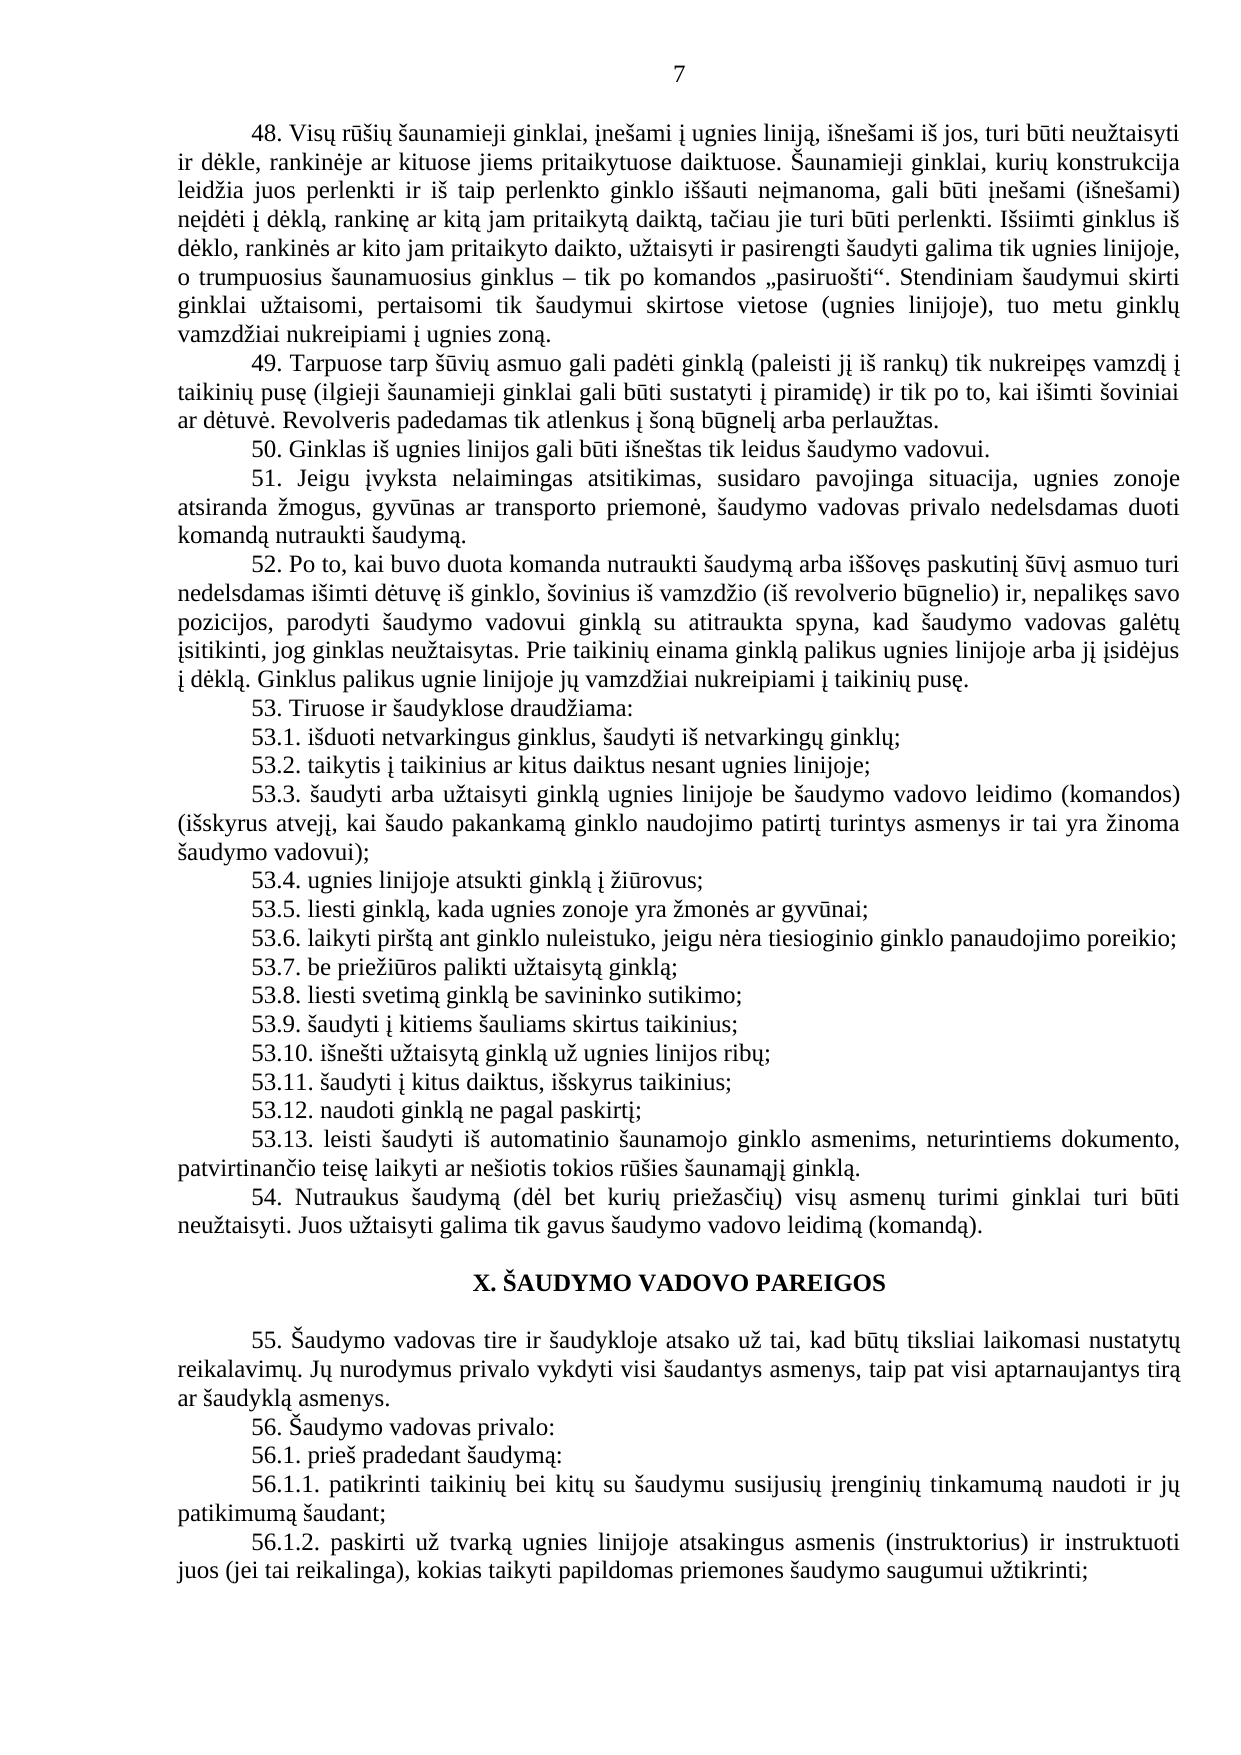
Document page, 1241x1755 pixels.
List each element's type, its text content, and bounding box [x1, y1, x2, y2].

text 53.10. išnešti užtaisytą ginklą už ugnies linijos ribų; [177, 1038, 1181, 1067]
text 56.1.2. paskirti už tvarką ugnies linijoje atsakingus asmenis (instruktorius) ir instruktuoti juos (jei tai reikalinga), kokias taikyti papildomas priemones šaudymo saugumui užtikrinti; [177, 1527, 1181, 1584]
text 56.1.1. patikrinti taikinių bei kitų su šaudymu susijusių įrenginių tinkamumą naudoti ir jų patikimumą šaudant; [177, 1469, 1181, 1527]
text 50. Ginklas iš ugnies linijos gali būti išneštas tik leidus šaudymo vadovui. [177, 434, 1181, 463]
text X. ŠAUDYMO VADOVO PAREIGOS [177, 1268, 1181, 1297]
text 52. Po to, kai buvo duota komanda nutraukti šaudymą arba iššovęs paskutinį šūvį asmuo turi nedelsdamas išimti dėtuvę iš ginklo, šovinius iš vamzdžio (iš revolverio būgnelio) ir, nepalikęs savo pozicijos, parodyti šaudymo vadovui ginklą su atitraukta spyna, kad šaudymo vadovas galėtų įsitikinti, jog ginklas neužtaisytas. Prie taikinių einama ginklą palikus ugnies linijoje arba jį įsidėjus į dėklą. Ginklus palikus ugnie linijoje jų vamzdžiai nukreipiami į taikinių pusę. [177, 549, 1181, 693]
text 53.8. liesti svetimą ginklą be savininko sutikimo; [177, 981, 1181, 1009]
text 51. Jeigu įvyksta nelaimingas atsitikimas, susidaro pavojinga situacija, ugnies zonoje atsiranda žmogus, gyvūnas ar transporto priemonė, šaudymo vadovas privalo nedelsdamas duoti komandą nutraukti šaudymą. [177, 463, 1181, 549]
text 53.1. išduoti netvarkingus ginklus, šaudyti iš netvarkingų ginklų; [177, 722, 1181, 751]
text 53. Tiruose ir šaudyklose draudžiama: [177, 693, 1181, 722]
text 53.9. šaudyti į kitiems šauliams skirtus taikinius; [177, 1009, 1181, 1038]
text 56.1. prieš pradedant šaudymą: [177, 1441, 1181, 1469]
text 53.4. ugnies linijoje atsukti ginklą į žiūrovus; [177, 866, 1181, 894]
text 49. Tarpuose tarp šūvių asmuo gali padėti ginklą (paleisti jį iš rankų) tik nukreipęs vamzdį į taikinių pusę (ilgieji šaunamieji ginklai gali būti sustatyti į piramidę) ir tik po to, kai išimti šoviniai ar dėtuvė. Revolveris padedamas tik atlenkus į šoną būgnelį arba perlaužtas. [177, 348, 1181, 434]
text 53.11. šaudyti į kitus daiktus, išskyrus taikinius; [177, 1067, 1181, 1096]
text 53.13. leisti šaudyti iš automatinio šaunamojo ginklo asmenims, neturintiems dokumento, patvirtinančio teisę laikyti ar nešiotis tokios rūšies šaunamąjį ginklą. [177, 1124, 1181, 1182]
text 48. Visų rūšių šaunamieji ginklai, įnešami į ugnies liniją, išnešami iš jos, turi būti neužtaisyti ir dėkle, rankinėje ar kituose jiems pritaikytuose daiktuose. Šaunamieji ginklai, kurių konstrukcija leidžia juos perlenkti ir iš taip perlenkto ginklo iššauti neįmanoma, gali būti įnešami (išnešami) neįdėti į dėklą, rankinę ar kitą jam pritaikytą daiktą, tačiau jie turi būti perlenkti. Išsiimti ginklus iš dėklo, rankinės ar kito jam pritaikyto daikto, užtaisyti ir pasirengti šaudyti galima tik ugnies linijoje, o trumpuosius šaunamuosius ginklus – tik po komandos „pasiruošti“. Stendiniam šaudymui skirti ginklai užtaisomi, pertaisomi tik šaudymui skirtose vietose (ugnies linijoje), tuo metu ginklų vamzdžiai nukreipiami į ugnies zoną. [177, 118, 1181, 348]
text 53.3. šaudyti arba užtaisyti ginklą ugnies linijoje be šaudymo vadovo leidimo (komandos) (išskyrus atvejį, kai šaudo pakankamą ginklo naudojimo patirtį turintys asmenys ir tai yra žinoma šaudymo vadovui); [177, 779, 1181, 866]
text 55. Šaudymo vadovas tire ir šaudykloje atsako už tai, kad būtų tiksliai laikomasi nustatytų reikalavimų. Jų nurodymus privalo vykdyti visi šaudantys asmenys, taip pat visi aptarnaujantys tirą ar šaudyklą asmenys. [177, 1326, 1181, 1412]
text 54. Nutraukus šaudymą (dėl bet kurių priežasčių) visų asmenų turimi ginklai turi būti neužtaisyti. Juos užtaisyti galima tik gavus šaudymo vadovo leidimą (komandą). [177, 1182, 1181, 1239]
text 53.12. naudoti ginklą ne pagal paskirtį; [177, 1096, 1181, 1124]
text 53.7. be priežiūros palikti užtaisytą ginklą; [177, 952, 1181, 981]
text 53.5. liesti ginklą, kada ugnies zonoje yra žmonės ar gyvūnai; [177, 894, 1181, 923]
text 53.2. taikytis į taikinius ar kitus daiktus nesant ugnies linijoje; [177, 751, 1181, 779]
text 56. Šaudymo vadovas privalo: [177, 1412, 1181, 1441]
text 53.6. laikyti pirštą ant ginklo nuleistuko, jeigu nėra tiesioginio ginklo panaudojimo poreikio; [177, 923, 1181, 952]
